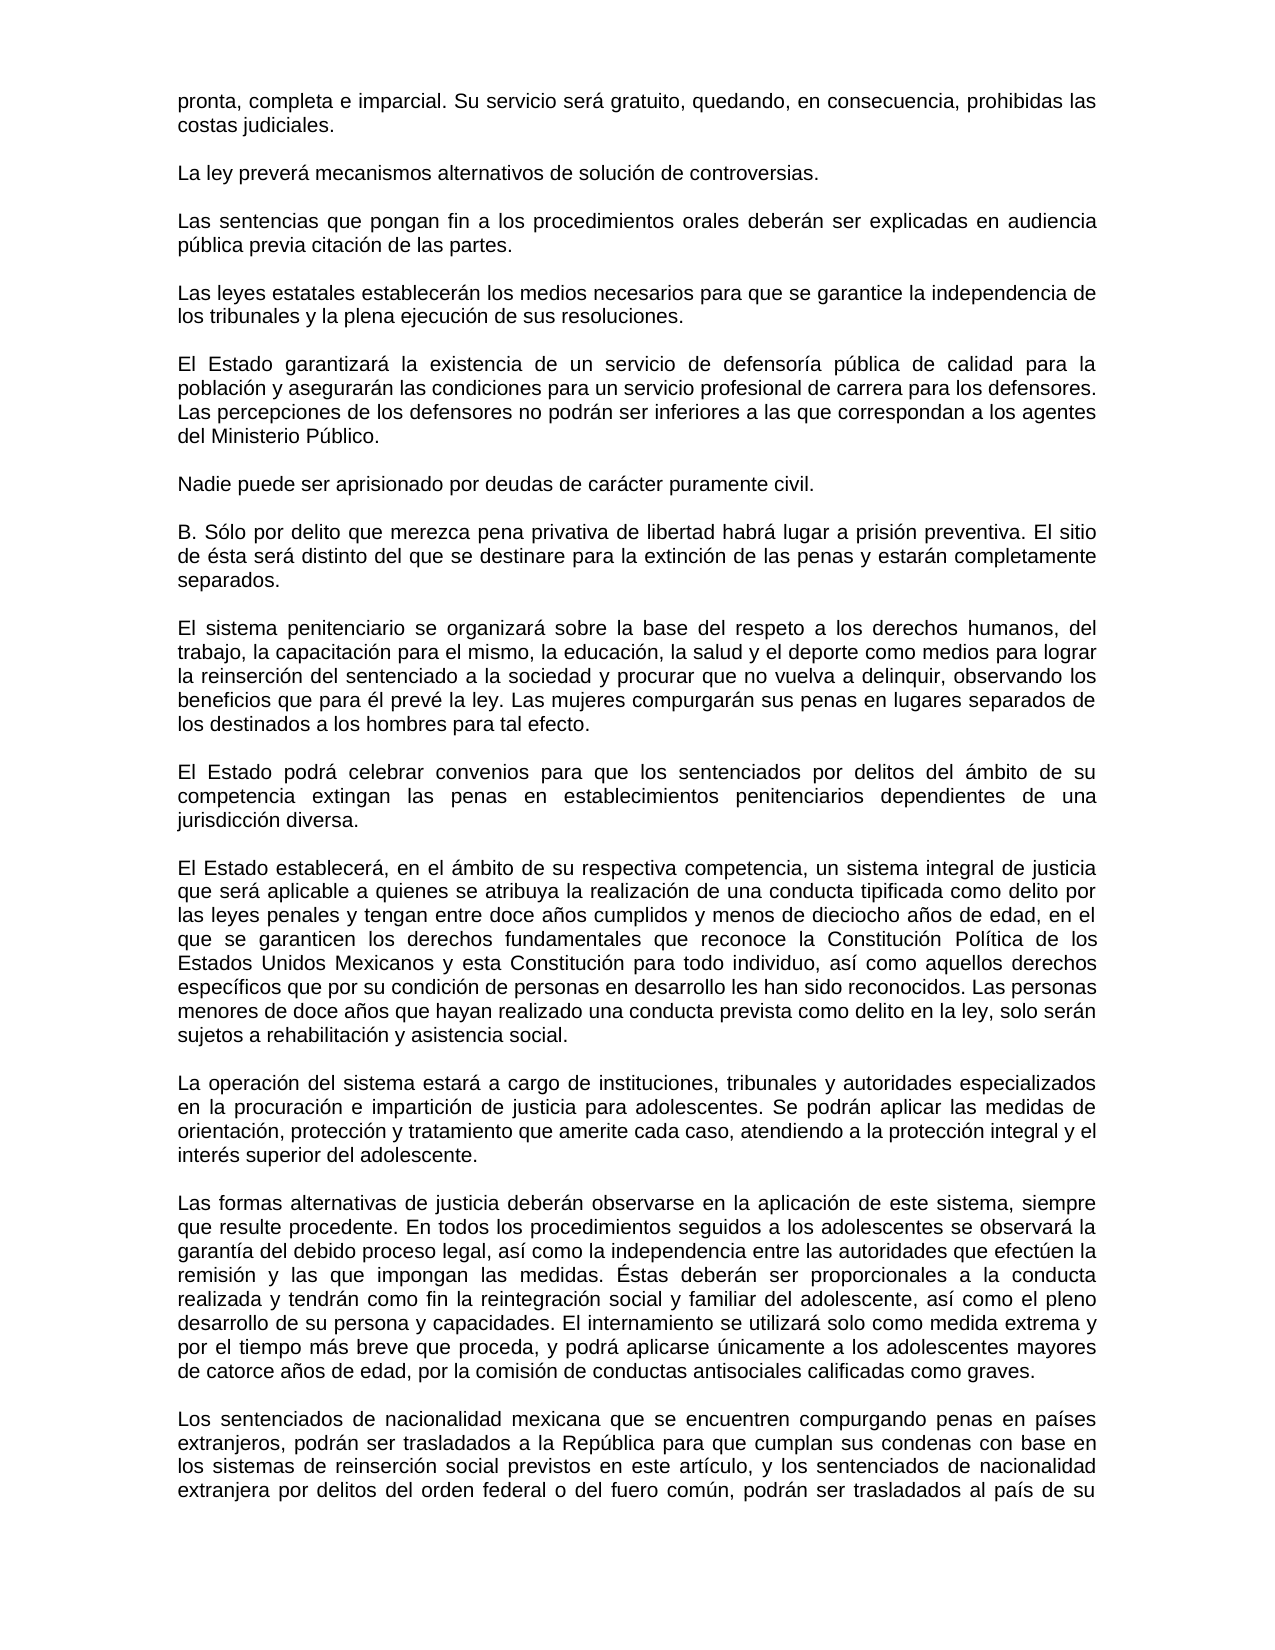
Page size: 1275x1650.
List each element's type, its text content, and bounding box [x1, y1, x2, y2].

text Las sentencias que pongan fin a los procedimientos orales deberán ser explicadas en audiencia pública previa citación de las partes. [177, 208, 1098, 256]
text B. Sólo por delito que merezca pena privativa de libertad habrá lugar a prisión preventiva. El sitio de ésta será distinto del que se destinare para la extinción de las penas y estarán completamente separados. [177, 520, 1098, 592]
text Las formas alternativas de justicia deberán observarse en la aplicación de este sistema, siempre que resulte procedente. En todos los procedimientos seguidos a los adolescentes se observará la garantía del debido proceso legal, así como la independencia entre las autoridades que efectúen la remisión y las que impongan las medidas. Éstas deberán ser proporcionales a la conducta realizada y tendrán como fin la reintegración social y familiar del adolescente, así como el pleno desarrollo de su persona y capacidades. El internamiento se utilizará solo como medida extrema y por el tiempo más breve que proceda, y podrá aplicarse únicamente a los adolescentes mayores de catorce años de edad, por la comisión de conductas antisociales calificadas como graves. [177, 1191, 1098, 1382]
text El Estado garantizará la existencia de un servicio de defensoría pública de calidad para la población y asegurarán las condiciones para un servicio profesional de carrera para los defensores. Las percepciones de los defensores no podrán ser inferiores a las que correspondan a los agentes del Ministerio Público. [177, 352, 1098, 448]
text La ley preverá mecanismos alternativos de solución de controversias. [177, 161, 1098, 184]
text Los sentenciados de nacionalidad mexicana que se encuentren compurgando penas en países extranjeros, podrán ser trasladados a la República para que cumplan sus condenas con base en los sistemas de reinserción social previstos en este artículo, y los sentenciados de nacionalidad extranjera por delitos del orden federal o del fuero común, podrán ser trasladados al país de su [177, 1406, 1098, 1502]
text El sistema penitenciario se organizará sobre la base del respeto a los derechos humanos, del trabajo, la capacitación para el mismo, la educación, la salud y el deporte como medios para lograr la reinserción del sentenciado a la sociedad y procurar que no vuelva a delinquir, observando los beneficios que para él prevé la ley. Las mujeres compurgarán sus penas en lugares separados de los destinados a los hombres para tal efecto. [177, 616, 1098, 736]
text El Estado establecerá, en el ámbito de su respectiva competencia, un sistema integral de justicia que será aplicable a quienes se atribuya la realización de una conducta tipificada como delito por las leyes penales y tengan entre doce años cumplidos y menos de dieciocho años de edad, en el que se garanticen los derechos fundamentales que reconoce la Constitución Política de los Estados Unidos Mexicanos y esta Constitución para todo individuo, así como aquellos derechos específicos que por su condición de personas en desarrollo les han sido reconocidos. Las personas menores de doce años que hayan realizado una conducta prevista como delito en la ley, solo serán sujetos a rehabilitación y asistencia social. [177, 855, 1098, 1047]
text La operación del sistema estará a cargo de instituciones, tribunales y autoridades especializados en la procuración e impartición de justicia para adolescentes. Se podrán aplicar las medidas de orientación, protección y tratamiento que amerite cada caso, atendiendo a la protección integral y el interés superior del adolescente. [177, 1071, 1098, 1167]
text Las leyes estatales establecerán los medios necesarios para que se garantice la independencia de los tribunales y la plena ejecución de sus resoluciones. [177, 280, 1098, 328]
text Nadie puede ser aprisionado por deudas de carácter puramente civil. [177, 472, 1098, 496]
text pronta, completa e imparcial. Su servicio será gratuito, quedando, en consecuencia, prohibidas las costas judiciales. [177, 89, 1098, 137]
text El Estado podrá celebrar convenios para que los sentenciados por delitos del ámbito de su competencia extingan las penas en establecimientos penitenciarios dependientes de una jurisdicción diversa. [177, 759, 1098, 831]
